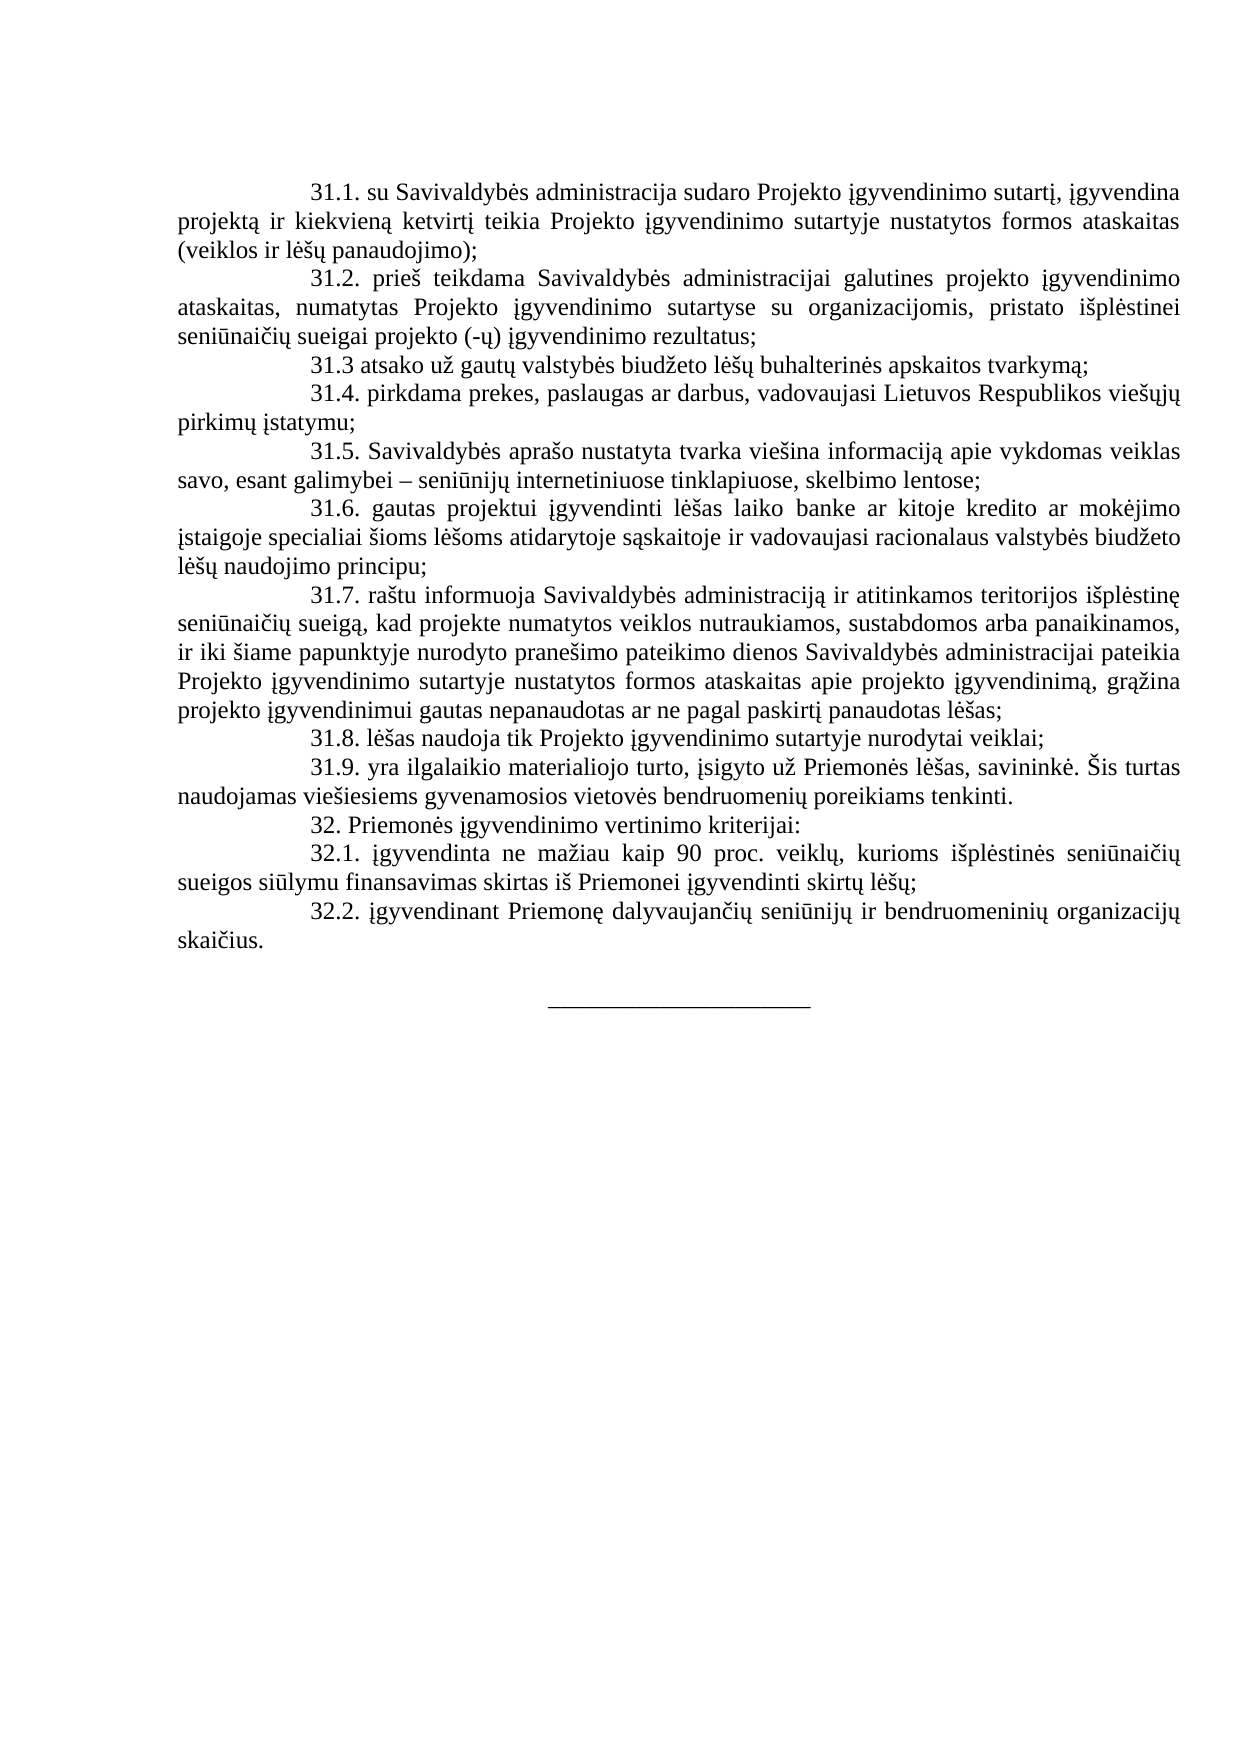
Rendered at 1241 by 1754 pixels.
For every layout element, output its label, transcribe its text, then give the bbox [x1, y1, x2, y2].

text 31.9. yra ilgalaikio materialiojo turto, įsigyto už Priemonės lėšas, savininkė. Šis turtas naudojamas viešiesiems gyvenamosios vietovės bendruomenių poreikiams tenkinti. [177, 752, 1181, 810]
text 31.5. Savivaldybės aprašo nustatyta tvarka viešina informaciją apie vykdomas veiklas savo, esant galimybei – seniūnijų internetiniuose tinklapiuose, skelbimo lentose; [177, 436, 1181, 493]
text 31.3 atsako už gautų valstybės biudžeto lėšų buhalterinės apskaitos tvarkymą; [177, 350, 1181, 378]
text 31.1. su Savivaldybės administracija sudaro Projekto įgyvendinimo sutartį, įgyvendina projektą ir kiekvieną ketvirtį teikia Projekto įgyvendinimo sutartyje nustatytos formos ataskaitas (veiklos ir lėšų panaudojimo); [177, 177, 1181, 263]
text 32. Priemonės įgyvendinimo vertinimo kriterijai: [177, 810, 1181, 838]
text 31.2. prieš teikdama Savivaldybės administracijai galutines projekto įgyvendinimo ataskaitas, numatytas Projekto įgyvendinimo sutartyse su organizacijomis, pristato išplėstinei seniūnaičių sueigai projekto (-ų) įgyvendinimo rezultatus; [177, 263, 1181, 350]
text 31.8. lėšas naudoja tik Projekto įgyvendinimo sutartyje nurodytai veiklai; [177, 723, 1181, 752]
text 32.2. įgyvendinant Priemonę dalyvaujančių seniūnijų ir bendruomeninių organizacijų skaičius. [177, 896, 1181, 953]
text 31.4. pirkdama prekes, paslaugas ar darbus, vadovaujasi Lietuvos Respublikos viešųjų pirkimų įstatymu; [177, 378, 1181, 436]
text 31.7. raštu informuoja Savivaldybės administraciją ir atitinkamos teritorijos išplėstinę seniūnaičių sueigą, kad projekte numatytos veiklos nutraukiamos, sustabdomos arba panaikinamos, ir iki šiame papunktyje nurodyto pranešimo pateikimo dienos Savivaldybės administracijai pateikia Projekto įgyvendinimo sutartyje nustatytos formos ataskaitas apie projekto įgyvendinimą, grąžina projekto įgyvendinimui gautas nepanaudotas ar ne pagal paskirtį panaudotas lėšas; [177, 580, 1181, 723]
text 32.1. įgyvendinta ne mažiau kaip 90 proc. veiklų, kurioms išplėstinės seniūnaičių sueigos siūlymu finansavimas skirtas iš Priemonei įgyvendinti skirtų lėšų; [177, 838, 1181, 896]
text _____________________ [177, 982, 1181, 1011]
text 31.6. gautas projektui įgyvendinti lėšas laiko banke ar kitoje kredito ar mokėjimo įstaigoje specialiai šioms lėšoms atidarytoje sąskaitoje ir vadovaujasi racionalaus valstybės biudžeto lėšų naudojimo principu; [177, 493, 1181, 580]
